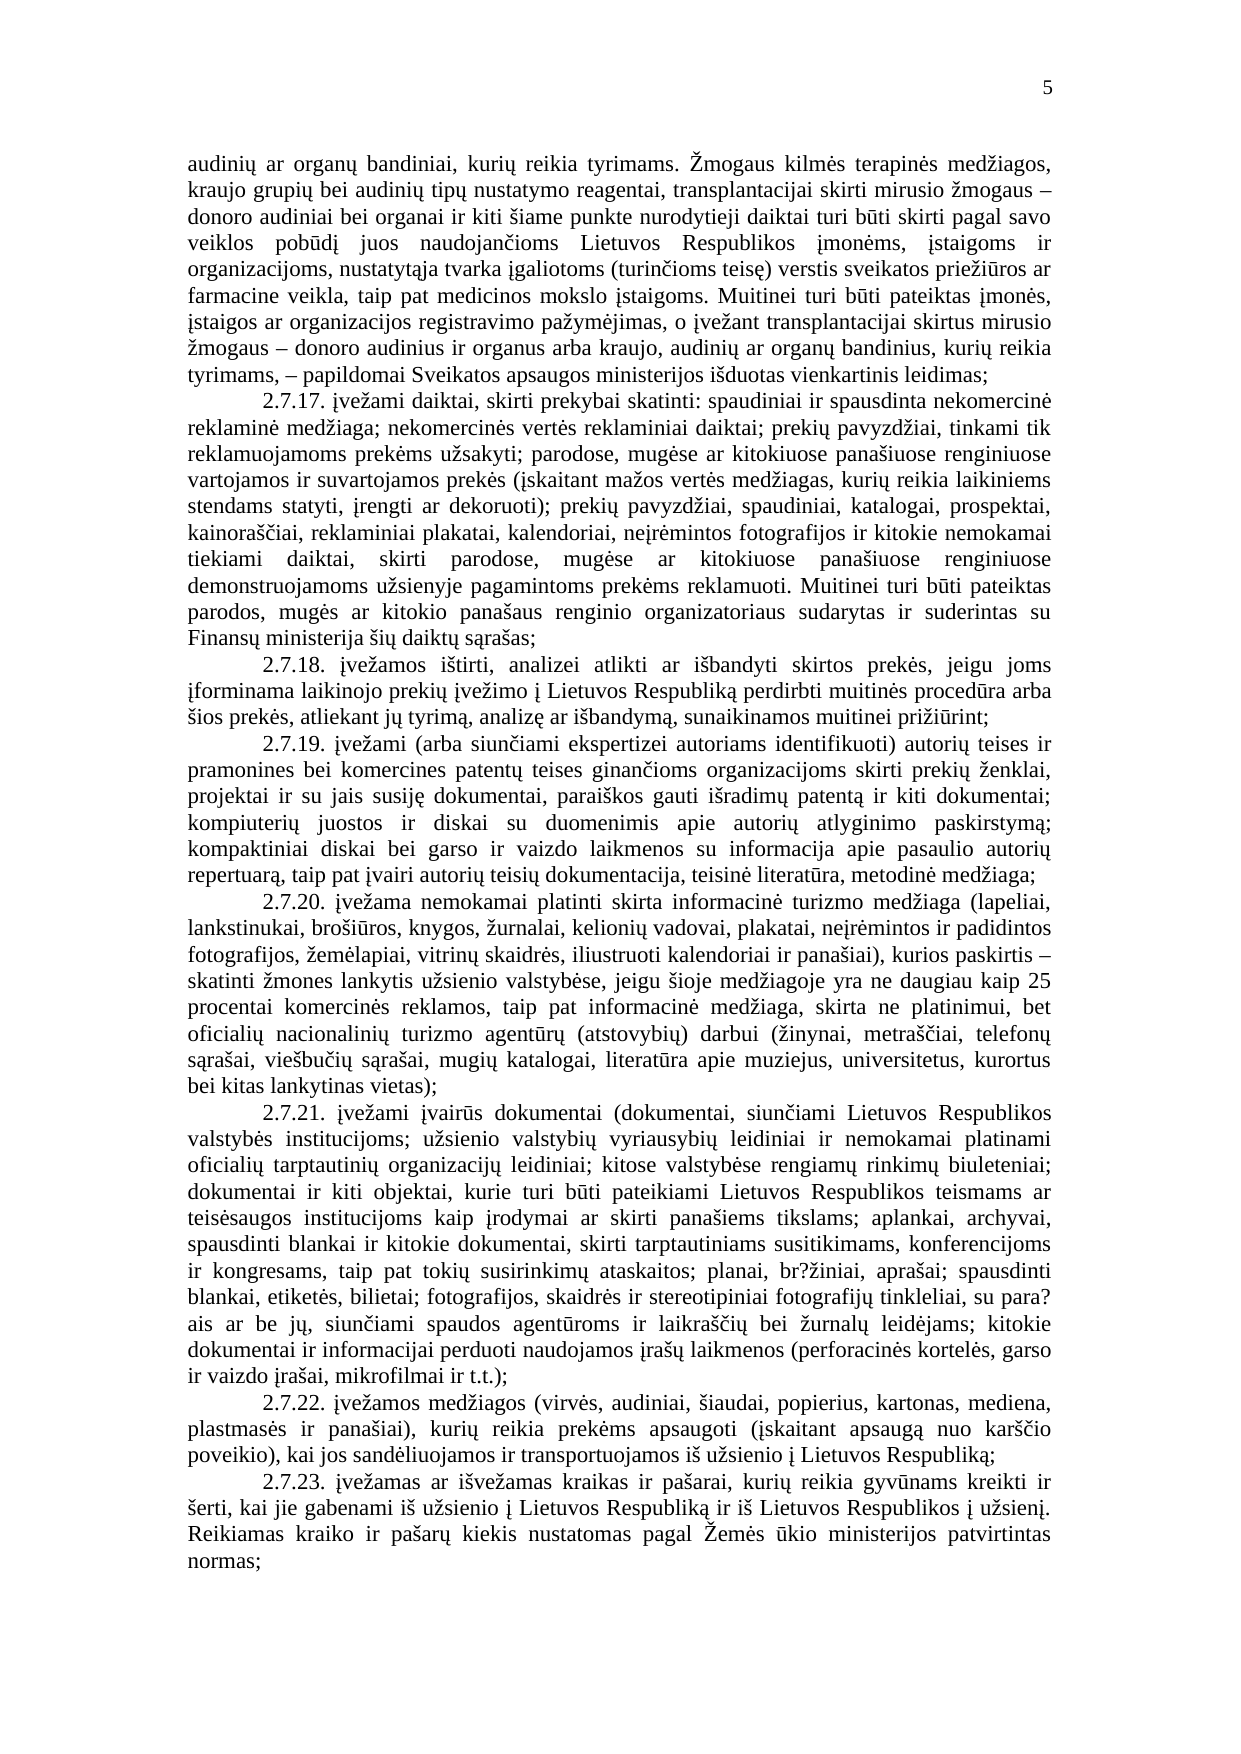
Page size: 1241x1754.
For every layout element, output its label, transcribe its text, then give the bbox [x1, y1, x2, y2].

text 2.7.18. įvežamos ištirti, analizei atlikti ar išbandyti skirtos prekės, jeigu joms įforminama laikinojo prekių įvežimo į Lietuvos Respubliką perdirbti muitinės procedūra arba šios prekės, atliekant jų tyrimą, analizę ar išbandymą, sunaikinamos muitinei prižiūrint; [187, 651, 1053, 730]
text 2.7.21. įvežami įvairūs dokumentai (dokumentai, siunčiami Lietuvos Respublikos valstybės institucijoms; užsienio valstybių vyriausybių leidiniai ir nemokamai platinami oficialių tarptautinių organizacijų leidiniai; kitose valstybėse rengiamų rinkimų biuleteniai; dokumentai ir kiti objektai, kurie turi būti pateikiami Lietuvos Respublikos teismams ar teisėsaugos institucijoms kaip įrodymai ar skirti panašiems tikslams; aplankai, archyvai, spausdinti blankai ir kitokie dokumentai, skirti tarptautiniams susitikimams, konferencijoms ir kongresams, taip pat tokių susirinkimų ataskaitos; planai, br?žiniai, aprašai; spausdinti blankai, etiketės, bilietai; fotografijos, skaidrės ir stereotipiniai fotografijų tinkleliai, su para?ais ar be jų, siunčiami spaudos agentūroms ir laikraščių bei žurnalų leidėjams; kitokie dokumentai ir informacijai perduoti naudojamos įrašų laikmenos (perforacinės kortelės, garso ir vaizdo įrašai, mikrofilmai ir t.t.); [187, 1099, 1053, 1389]
text 2.7.20. įvežama nemokamai platinti skirta informacinė turizmo medžiaga (lapeliai, lankstinukai, brošiūros, knygos, žurnalai, kelionių vadovai, plakatai, neįrėmintos ir padidintos fotografijos, žemėlapiai, vitrinų skaidrės, iliustruoti kalendoriai ir panašiai), kurios paskirtis – skatinti žmones lankytis užsienio valstybėse, jeigu šioje medžiagoje yra ne daugiau kaip 25 procentai komercinės reklamos, taip pat informacinė medžiaga, skirta ne platinimui, bet oficialių nacionalinių turizmo agentūrų (atstovybių) darbui (žinynai, metraščiai, telefonų sąrašai, viešbučių sąrašai, mugių katalogai, literatūra apie muziejus, universitetus, kurortus bei kitas lankytinas vietas); [187, 888, 1053, 1099]
text audinių ar organų bandiniai, kurių reikia tyrimams. Žmogaus kilmės terapinės medžiagos, kraujo grupių bei audinių tipų nustatymo reagentai, transplantacijai skirti mirusio žmogaus – donoro audiniai bei organai ir kiti šiame punkte nurodytieji daiktai turi būti skirti pagal savo veiklos pobūdį juos naudojančioms Lietuvos Respublikos įmonėms, įstaigoms ir organizacijoms, nustatytąja tvarka įgaliotoms (turinčioms teisę) verstis sveikatos priežiūros ar farmacine veikla, taip pat medicinos mokslo įstaigoms. Muitinei turi būti pateiktas įmonės, įstaigos ar organizacijos registravimo pažymėjimas, o įvežant transplantacijai skirtus mirusio žmogaus – donoro audinius ir organus arba kraujo, audinių ar organų bandinius, kurių reikia tyrimams, – papildomai Sveikatos apsaugos ministerijos išduotas vienkartinis leidimas; [187, 150, 1053, 387]
text 2.7.22. įvežamos medžiagos (virvės, audiniai, šiaudai, popierius, kartonas, mediena, plastmasės ir panašiai), kurių reikia prekėms apsaugoti (įskaitant apsaugą nuo karščio poveikio), kai jos sandėliuojamos ir transportuojamos iš užsienio į Lietuvos Respubliką; [187, 1389, 1053, 1468]
text 2.7.23. įvežamas ar išvežamas kraikas ir pašarai, kurių reikia gyvūnams kreikti ir šerti, kai jie gabenami iš užsienio į Lietuvos Respubliką ir iš Lietuvos Respublikos į užsienį. Reikiamas kraiko ir pašarų kiekis nustatomas pagal Žemės ūkio ministerijos patvirtintas normas; [187, 1468, 1053, 1573]
text 2.7.19. įvežami (arba siunčiami ekspertizei autoriams identifikuoti) autorių teises ir pramonines bei komercines patentų teises ginančioms organizacijoms skirti prekių ženklai, projektai ir su jais susiję dokumentai, paraiškos gauti išradimų patentą ir kiti dokumentai; kompiuterių juostos ir diskai su duomenimis apie autorių atlyginimo paskirstymą; kompaktiniai diskai bei garso ir vaizdo laikmenos su informacija apie pasaulio autorių repertuarą, taip pat įvairi autorių teisių dokumentacija, teisinė literatūra, metodinė medžiaga; [187, 730, 1053, 888]
text 2.7.17. įvežami daiktai, skirti prekybai skatinti: spaudiniai ir spausdinta nekomercinė reklaminė medžiaga; nekomercinės vertės reklaminiai daiktai; prekių pavyzdžiai, tinkami tik reklamuojamoms prekėms užsakyti; parodose, mugėse ar kitokiuose panašiuose renginiuose vartojamos ir suvartojamos prekės (įskaitant mažos vertės medžiagas, kurių reikia laikiniems stendams statyti, įrengti ar dekoruoti); prekių pavyzdžiai, spaudiniai, katalogai, prospektai, kainoraščiai, reklaminiai plakatai, kalendoriai, neįrėmintos fotografijos ir kitokie nemokamai tiekiami daiktai, skirti parodose, mugėse ar kitokiuose panašiuose renginiuose demonstruojamoms užsienyje pagamintoms prekėms reklamuoti. Muitinei turi būti pateiktas parodos, mugės ar kitokio panašaus renginio organizatoriaus sudarytas ir suderintas su Finansų ministerija šių daiktų sąrašas; [187, 387, 1053, 651]
